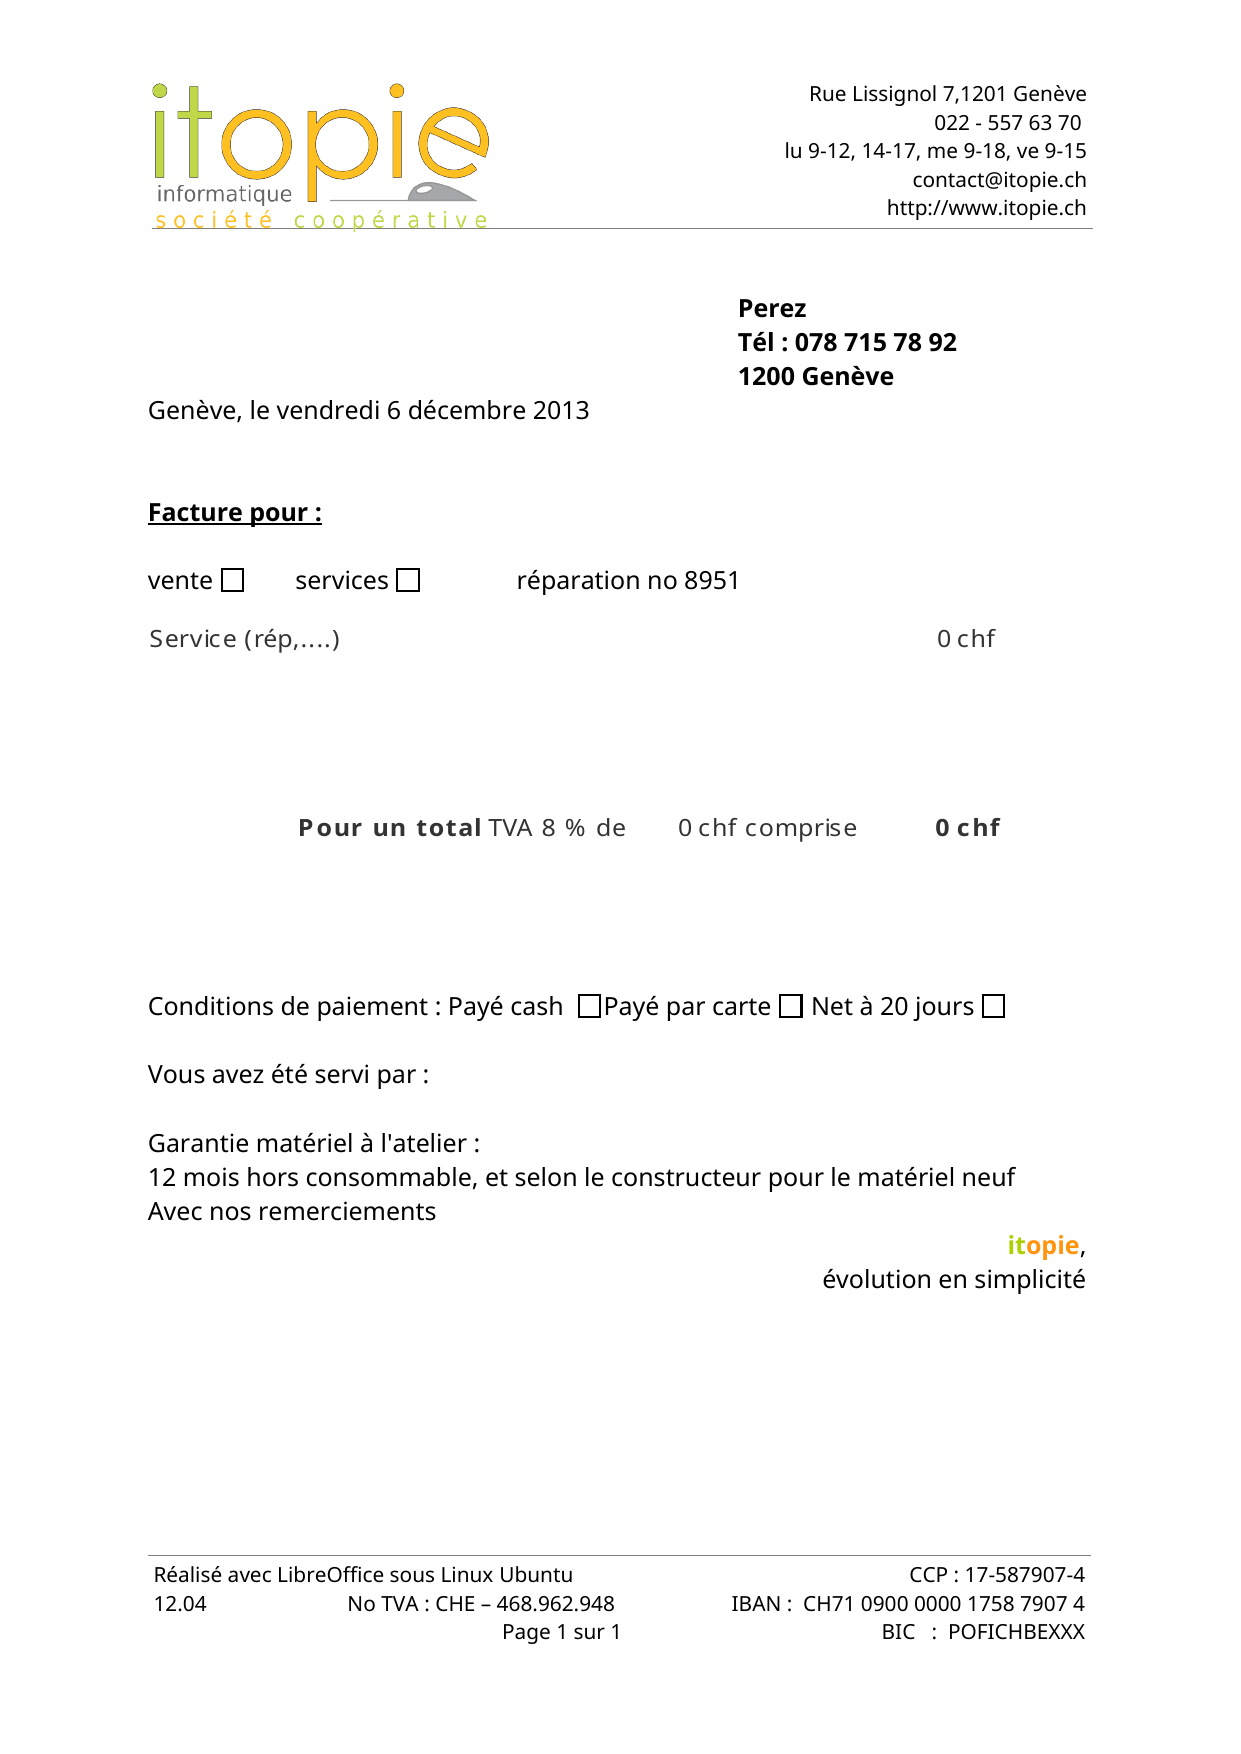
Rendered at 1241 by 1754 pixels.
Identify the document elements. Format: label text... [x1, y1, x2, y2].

text Avec nos remerciements [148, 1193, 1093, 1227]
text Conditions de paiement : Payé cash Payé par carte Net à 20 jours [148, 989, 1093, 1023]
text Garantie matériel à l'atelier : [148, 1125, 1093, 1159]
text 1200 Genève [148, 358, 1093, 392]
text évolution en simplicité [148, 1262, 1093, 1296]
picture [138, 72, 500, 244]
text itopie, [148, 1227, 1093, 1262]
text 12 mois hors consommable, et selon le constructeur pour le matériel neuf [148, 1159, 1093, 1193]
text Tél : 078 715 78 92 [148, 324, 1093, 358]
text Vous avez été servi par : [148, 1057, 1093, 1091]
text Genève, le vendredi 6 décembre 2013 [148, 392, 1093, 427]
text Facture pour : [148, 495, 1093, 529]
text vente services réparation no 8951 [148, 563, 1093, 597]
text Perez [148, 290, 1093, 324]
